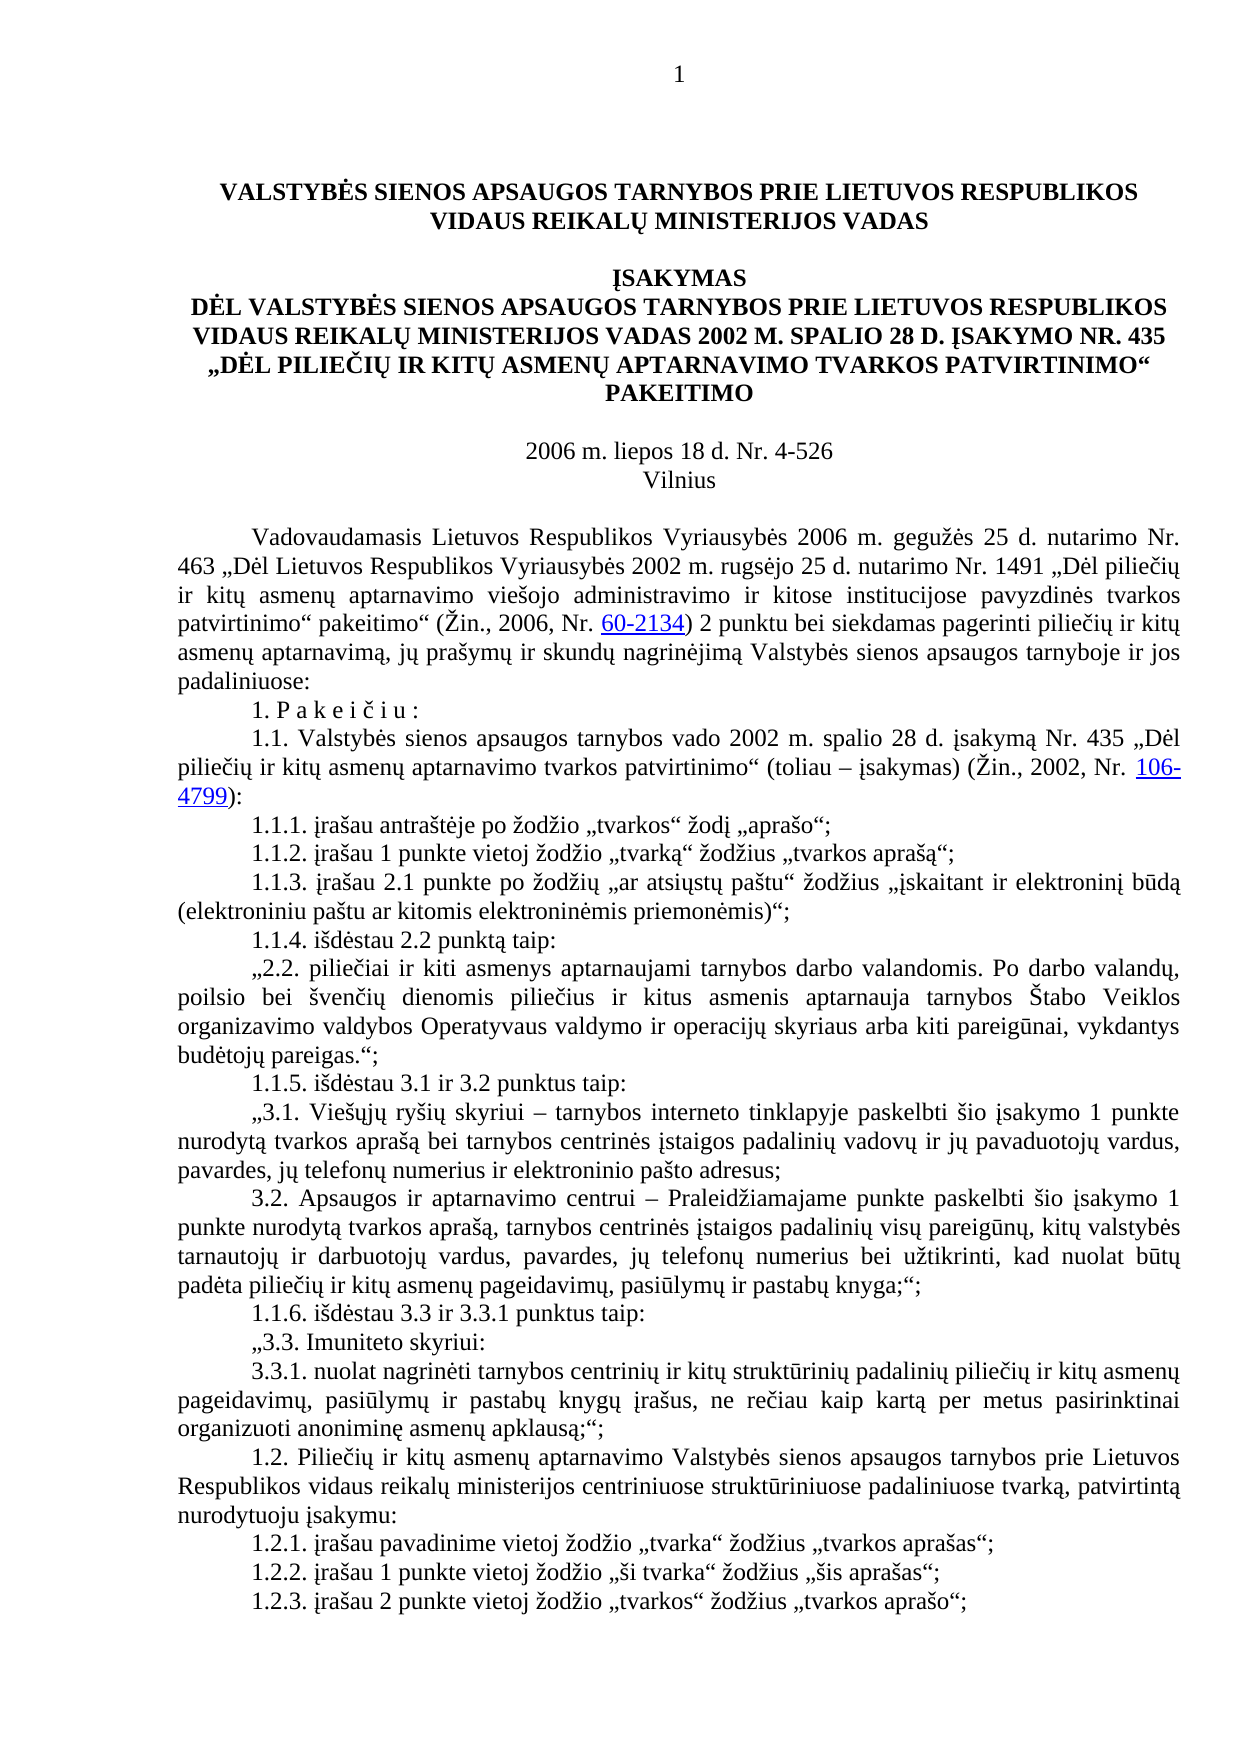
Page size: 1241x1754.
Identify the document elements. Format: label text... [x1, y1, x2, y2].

text ĮSAKYMAS [177, 263, 1181, 292]
text DĖL VALSTYBĖS SIENOS APSAUGOS TARNYBOS PRIE LIETUVOS RESPUBLIKOS VIDAUS REIKALŲ MINISTERIJOS VADAS 2002 M. SPALIO 28 D. ĮSAKYMO NR. 435 „DĖL PILIEČIŲ IR KITŲ ASMENŲ APTARNAVIMO TVARKOS PATVIRTINIMO“ PAKEITIMO [177, 292, 1181, 407]
text 1.1.5. išdėstau 3.1 ir 3.2 punktus taip: [177, 1068, 1181, 1097]
text Vadovaudamasis Lietuvos Respublikos Vyriausybės 2006 m. gegužės 25 d. nutarimo Nr. 463 „Dėl Lietuvos Respublikos Vyriausybės 2002 m. rugsėjo 25 d. nutarimo Nr. 1491 „Dėl piliečių ir kitų asmenų aptarnavimo viešojo administravimo ir kitose institucijose pavyzdinės tvarkos patvirtinimo“ pakeitimo“ (Žin., 2006, Nr. 60-2134) 2 punktu bei siekdamas pagerinti piliečių ir kitų asmenų aptarnavimą, jų prašymų ir skundų nagrinėjimą Valstybės sienos apsaugos tarnyboje ir jos padaliniuose: [177, 522, 1181, 695]
text 1.1.1. įrašau antraštėje po žodžio „tvarkos“ žodį „aprašo“; [177, 810, 1181, 838]
text 1.1. Valstybės sienos apsaugos tarnybos vado 2002 m. spalio 28 d. įsakymą Nr. 435 „Dėl piliečių ir kitų asmenų aptarnavimo tvarkos patvirtinimo“ (toliau – įsakymas) (Žin., 2002, Nr. 106-4799): [177, 723, 1181, 810]
text Vilnius [177, 465, 1181, 493]
text 1.1.6. išdėstau 3.3 ir 3.3.1 punktus taip: [177, 1298, 1181, 1327]
text 1. Pakeičiu: [177, 695, 1181, 723]
text 1.1.3. įrašau 2.1 punkte po žodžių „ar atsiųstų paštu“ žodžius „įskaitant ir elektroninį būdą (elektroniniu paštu ar kitomis elektroninėmis priemonėmis)“; [177, 867, 1181, 925]
text 1.2. Piliečių ir kitų asmenų aptarnavimo Valstybės sienos apsaugos tarnybos prie Lietuvos Respublikos vidaus reikalų ministerijos centriniuose struktūriniuose padaliniuose tvarką, patvirtintą nurodytuoju įsakymu: [177, 1442, 1181, 1528]
text 1.1.4. išdėstau 2.2 punktą taip: [177, 925, 1181, 953]
text VALSTYBĖS SIENOS APSAUGOS TARNYBOS PRIE LIETUVOS RESPUBLIKOS VIDAUS REIKALŲ MINISTERIJOS VADAS [177, 177, 1181, 235]
text „3.1. Viešųjų ryšių skyriui – tarnybos interneto tinklapyje paskelbti šio įsakymo 1 punkte nurodytą tvarkos aprašą bei tarnybos centrinės įstaigos padalinių vadovų ir jų pavaduotojų vardus, pavardes, jų telefonų numerius ir elektroninio pašto adresus; [177, 1097, 1181, 1183]
text 1.2.1. įrašau pavadinime vietoj žodžio „tvarka“ žodžius „tvarkos aprašas“; [177, 1528, 1181, 1557]
text 3.3.1. nuolat nagrinėti tarnybos centrinių ir kitų struktūrinių padalinių piliečių ir kitų asmenų pageidavimų, pasiūlymų ir pastabų knygų įrašus, ne rečiau kaip kartą per metus pasirinktinai organizuoti anoniminę asmenų apklausą;“; [177, 1356, 1181, 1442]
text 1.2.3. įrašau 2 punkte vietoj žodžio „tvarkos“ žodžius „tvarkos aprašo“; [177, 1586, 1181, 1615]
text 3.2. Apsaugos ir aptarnavimo centrui – Praleidžiamajame punkte paskelbti šio įsakymo 1 punkte nurodytą tvarkos aprašą, tarnybos centrinės įstaigos padalinių visų pareigūnų, kitų valstybės tarnautojų ir darbuotojų vardus, pavardes, jų telefonų numerius bei užtikrinti, kad nuolat būtų padėta piliečių ir kitų asmenų pageidavimų, pasiūlymų ir pastabų knyga;“; [177, 1183, 1181, 1298]
text 1.2.2. įrašau 1 punkte vietoj žodžio „ši tvarka“ žodžius „šis aprašas“; [177, 1557, 1181, 1586]
text 1.1.2. įrašau 1 punkte vietoj žodžio „tvarką“ žodžius „tvarkos aprašą“; [177, 838, 1181, 867]
text „2.2. piliečiai ir kiti asmenys aptarnaujami tarnybos darbo valandomis. Po darbo valandų, poilsio bei švenčių dienomis piliečius ir kitus asmenis aptarnauja tarnybos Štabo Veiklos organizavimo valdybos Operatyvaus valdymo ir operacijų skyriaus arba kiti pareigūnai, vykdantys budėtojų pareigas.“; [177, 953, 1181, 1068]
text „3.3. Imuniteto skyriui: [177, 1327, 1181, 1356]
text 2006 m. liepos 18 d. Nr. 4-526 [177, 436, 1181, 465]
